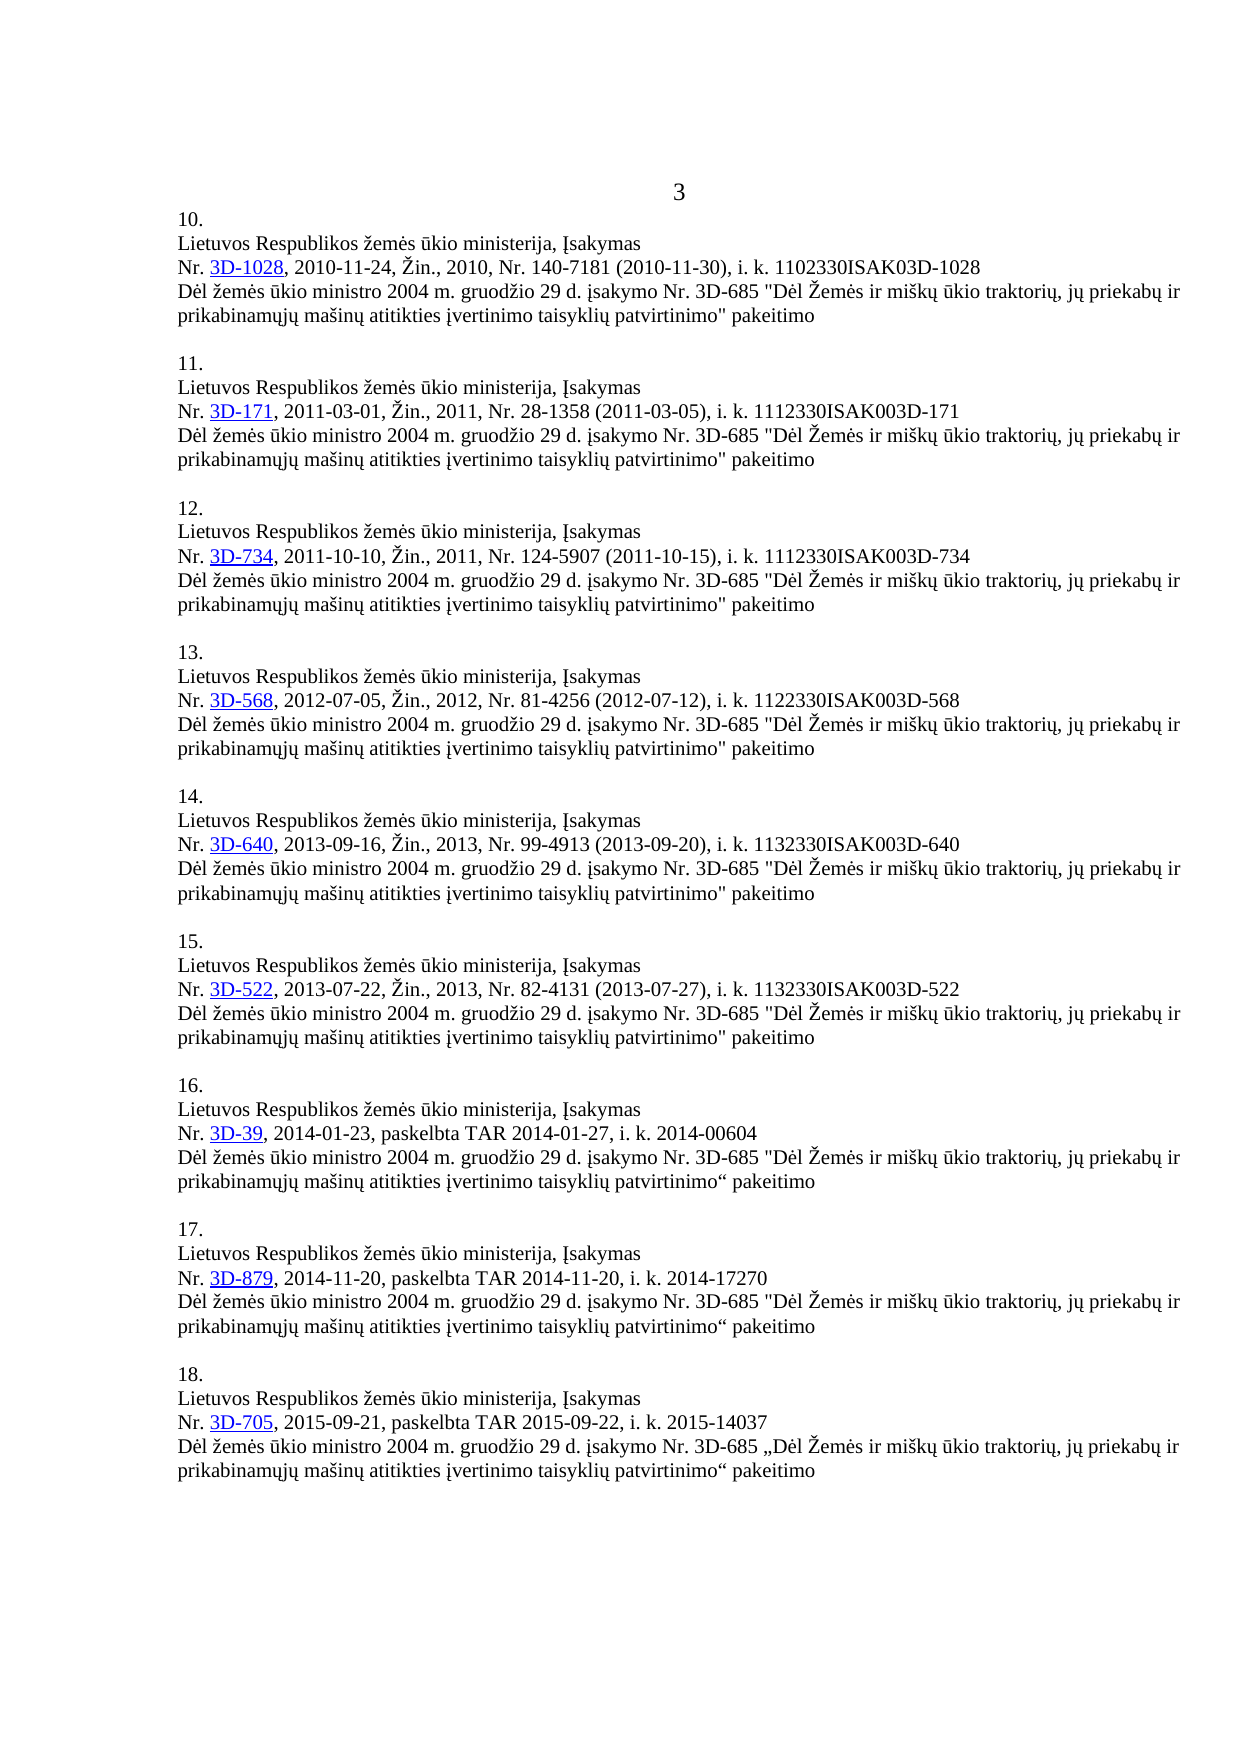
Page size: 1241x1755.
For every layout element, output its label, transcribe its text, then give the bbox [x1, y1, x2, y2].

text 16. [177, 1073, 1181, 1097]
text Lietuvos Respublikos žemės ūkio ministerija, Įsakymas [177, 519, 1181, 543]
text Dėl žemės ūkio ministro 2004 m. gruodžio 29 d. įsakymo Nr. 3D-685 "Dėl Žemės ir miškų ūkio traktorių, jų priekabų ir prikabinamųjų mašinų atitikties įvertinimo taisyklių patvirtinimo" pakeitimo [177, 423, 1181, 471]
text Dėl žemės ūkio ministro 2004 m. gruodžio 29 d. įsakymo Nr. 3D-685 "Dėl Žemės ir miškų ūkio traktorių, jų priekabų ir prikabinamųjų mašinų atitikties įvertinimo taisyklių patvirtinimo" pakeitimo [177, 568, 1181, 616]
text Nr. 3D-705, 2015-09-21, paskelbta TAR 2015-09-22, i. k. 2015-14037 [177, 1410, 1181, 1434]
text Dėl žemės ūkio ministro 2004 m. gruodžio 29 d. įsakymo Nr. 3D-685 "Dėl Žemės ir miškų ūkio traktorių, jų priekabų ir prikabinamųjų mašinų atitikties įvertinimo taisyklių patvirtinimo" pakeitimo [177, 279, 1181, 327]
text Nr. 3D-640, 2013-09-16, Žin., 2013, Nr. 99-4913 (2013-09-20), i. k. 1132330ISAK003D-640 [177, 832, 1181, 856]
text Lietuvos Respublikos žemės ūkio ministerija, Įsakymas [177, 808, 1181, 832]
text Lietuvos Respublikos žemės ūkio ministerija, Įsakymas [177, 664, 1181, 688]
text Lietuvos Respublikos žemės ūkio ministerija, Įsakymas [177, 1097, 1181, 1121]
text Dėl žemės ūkio ministro 2004 m. gruodžio 29 d. įsakymo Nr. 3D-685 "Dėl Žemės ir miškų ūkio traktorių, jų priekabų ir prikabinamųjų mašinų atitikties įvertinimo taisyklių patvirtinimo" pakeitimo [177, 856, 1181, 904]
text 10. [177, 207, 1181, 231]
text Lietuvos Respublikos žemės ūkio ministerija, Įsakymas [177, 231, 1181, 255]
text Dėl žemės ūkio ministro 2004 m. gruodžio 29 d. įsakymo Nr. 3D-685 "Dėl Žemės ir miškų ūkio traktorių, jų priekabų ir prikabinamųjų mašinų atitikties įvertinimo taisyklių patvirtinimo“ pakeitimo [177, 1289, 1181, 1338]
text 11. [177, 351, 1181, 375]
text 15. [177, 928, 1181, 953]
text Dėl žemės ūkio ministro 2004 m. gruodžio 29 d. įsakymo Nr. 3D-685 „Dėl Žemės ir miškų ūkio traktorių, jų priekabų ir prikabinamųjų mašinų atitikties įvertinimo taisyklių patvirtinimo“ pakeitimo [177, 1434, 1181, 1482]
text Lietuvos Respublikos žemės ūkio ministerija, Įsakymas [177, 375, 1181, 399]
text Nr. 3D-879, 2014-11-20, paskelbta TAR 2014-11-20, i. k. 2014-17270 [177, 1265, 1181, 1289]
text 14. [177, 784, 1181, 808]
text Nr. 3D-734, 2011-10-10, Žin., 2011, Nr. 124-5907 (2011-10-15), i. k. 1112330ISAK003D-734 [177, 543, 1181, 568]
text Dėl žemės ūkio ministro 2004 m. gruodžio 29 d. įsakymo Nr. 3D-685 "Dėl Žemės ir miškų ūkio traktorių, jų priekabų ir prikabinamųjų mašinų atitikties įvertinimo taisyklių patvirtinimo“ pakeitimo [177, 1145, 1181, 1193]
text 12. [177, 495, 1181, 519]
text Nr. 3D-568, 2012-07-05, Žin., 2012, Nr. 81-4256 (2012-07-12), i. k. 1122330ISAK003D-568 [177, 688, 1181, 712]
text Nr. 3D-39, 2014-01-23, paskelbta TAR 2014-01-27, i. k. 2014-00604 [177, 1121, 1181, 1145]
text Lietuvos Respublikos žemės ūkio ministerija, Įsakymas [177, 1241, 1181, 1265]
text 18. [177, 1362, 1181, 1386]
text Dėl žemės ūkio ministro 2004 m. gruodžio 29 d. įsakymo Nr. 3D-685 "Dėl Žemės ir miškų ūkio traktorių, jų priekabų ir prikabinamųjų mašinų atitikties įvertinimo taisyklių patvirtinimo" pakeitimo [177, 1001, 1181, 1049]
text Nr. 3D-171, 2011-03-01, Žin., 2011, Nr. 28-1358 (2011-03-05), i. k. 1112330ISAK003D-171 [177, 399, 1181, 423]
text 13. [177, 640, 1181, 664]
text 17. [177, 1217, 1181, 1241]
text Lietuvos Respublikos žemės ūkio ministerija, Įsakymas [177, 953, 1181, 977]
text Nr. 3D-1028, 2010-11-24, Žin., 2010, Nr. 140-7181 (2010-11-30), i. k. 1102330ISAK03D-1028 [177, 255, 1181, 279]
text Lietuvos Respublikos žemės ūkio ministerija, Įsakymas [177, 1386, 1181, 1410]
text Nr. 3D-522, 2013-07-22, Žin., 2013, Nr. 82-4131 (2013-07-27), i. k. 1132330ISAK003D-522 [177, 977, 1181, 1001]
text Dėl žemės ūkio ministro 2004 m. gruodžio 29 d. įsakymo Nr. 3D-685 "Dėl Žemės ir miškų ūkio traktorių, jų priekabų ir prikabinamųjų mašinų atitikties įvertinimo taisyklių patvirtinimo" pakeitimo [177, 712, 1181, 760]
